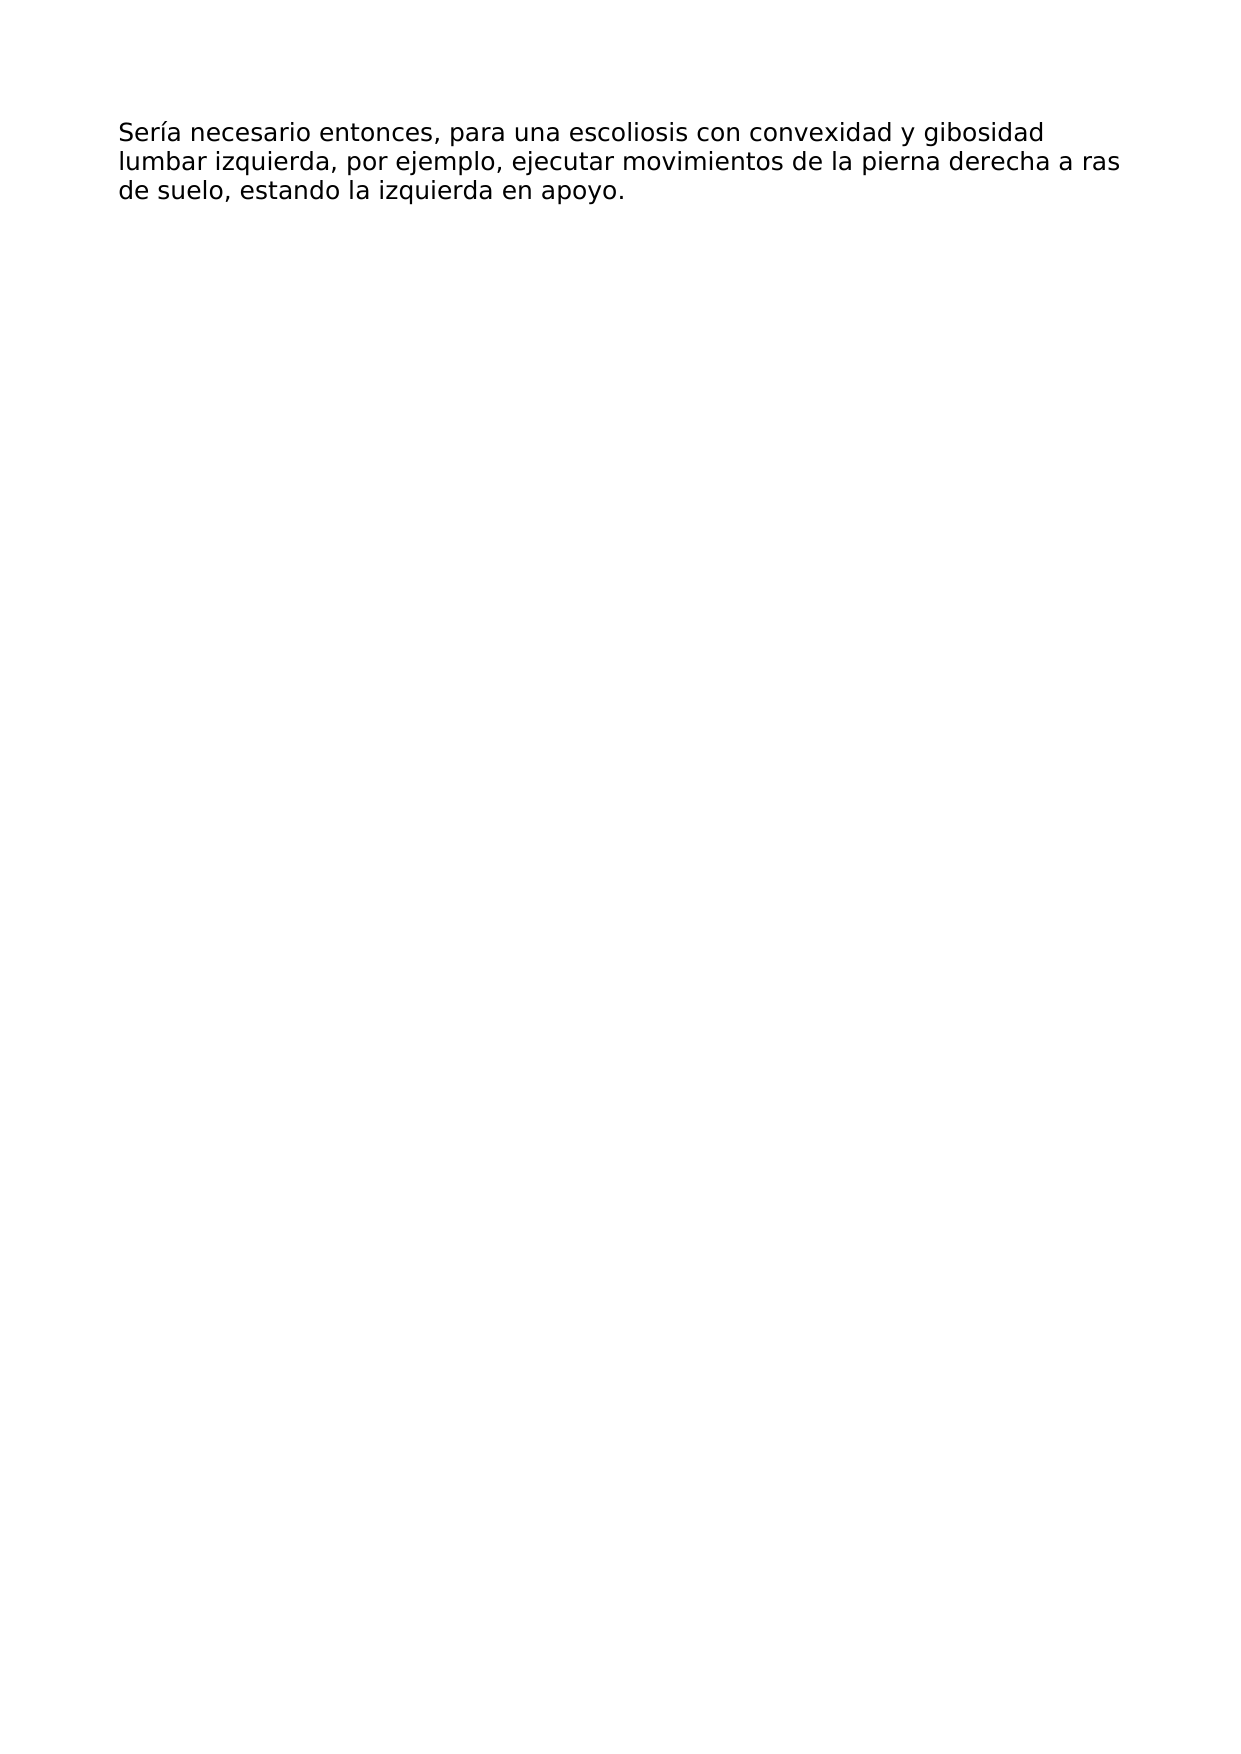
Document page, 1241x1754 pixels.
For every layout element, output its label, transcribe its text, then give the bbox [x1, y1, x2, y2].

text Sería necesario entonces, para una escoliosis con convexidad y gibosidad lumbar izquierda, por ejemplo, ejecutar movimientos de la pierna derecha a ras de suelo, estando la izquierda en apoyo. [118, 118, 1122, 206]
